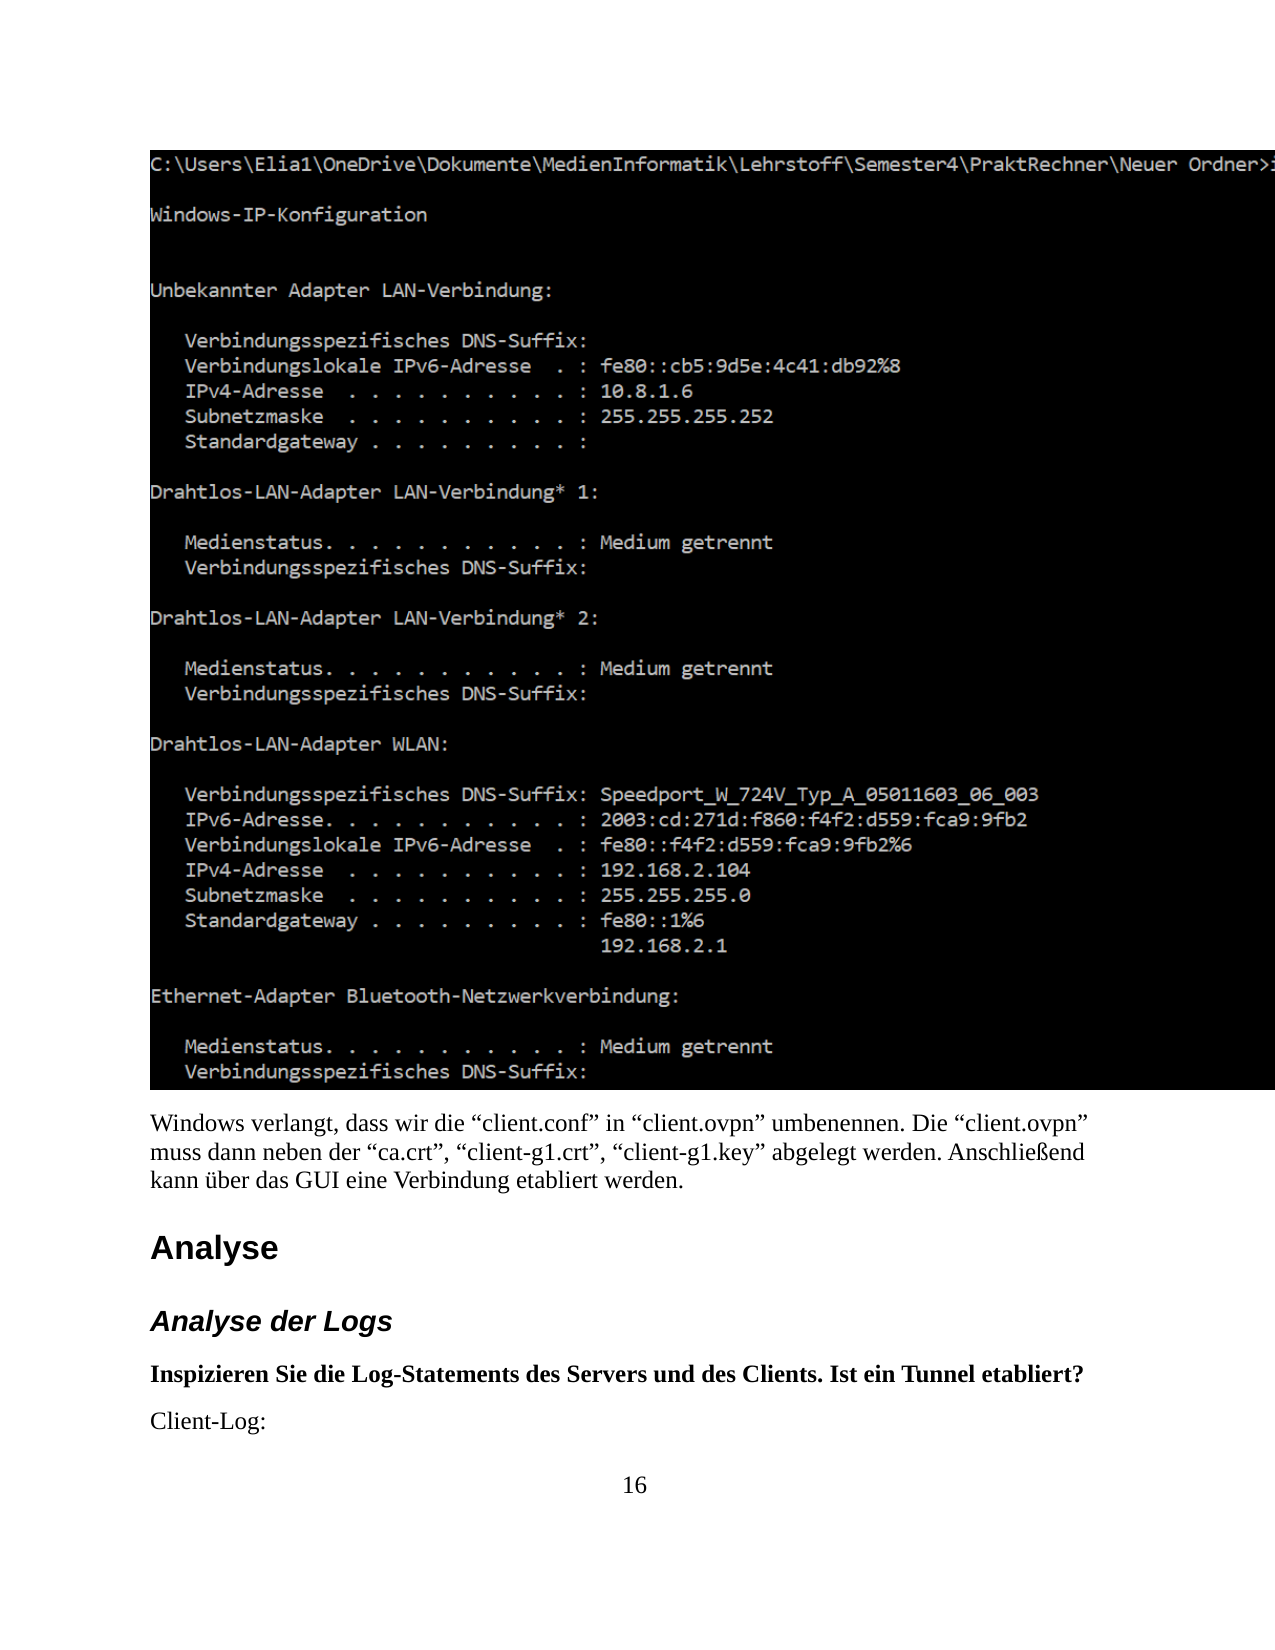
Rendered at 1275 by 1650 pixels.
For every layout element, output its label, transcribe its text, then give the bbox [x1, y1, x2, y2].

picture [150, 150, 1275, 1090]
subtitle Analyse [150, 1228, 1125, 1267]
text Windows verlangt, dass wir die “client.conf” in “client.ovpn” umbenennen. Die “client.ovpn” muss dann neben der “ca.crt”, “client-g1.crt”, “client-g1.key” abgelegt werden. Anschließend kann über das GUI eine Verbindung etabliert werden. [150, 1108, 1125, 1194]
text Inspizieren Sie die Log-Statements des Servers und des Clients. Ist ein Tunnel etabliert? [150, 1359, 1125, 1388]
text Client-Log: [150, 1406, 1125, 1434]
subtitle Analyse der Logs [150, 1304, 1125, 1338]
